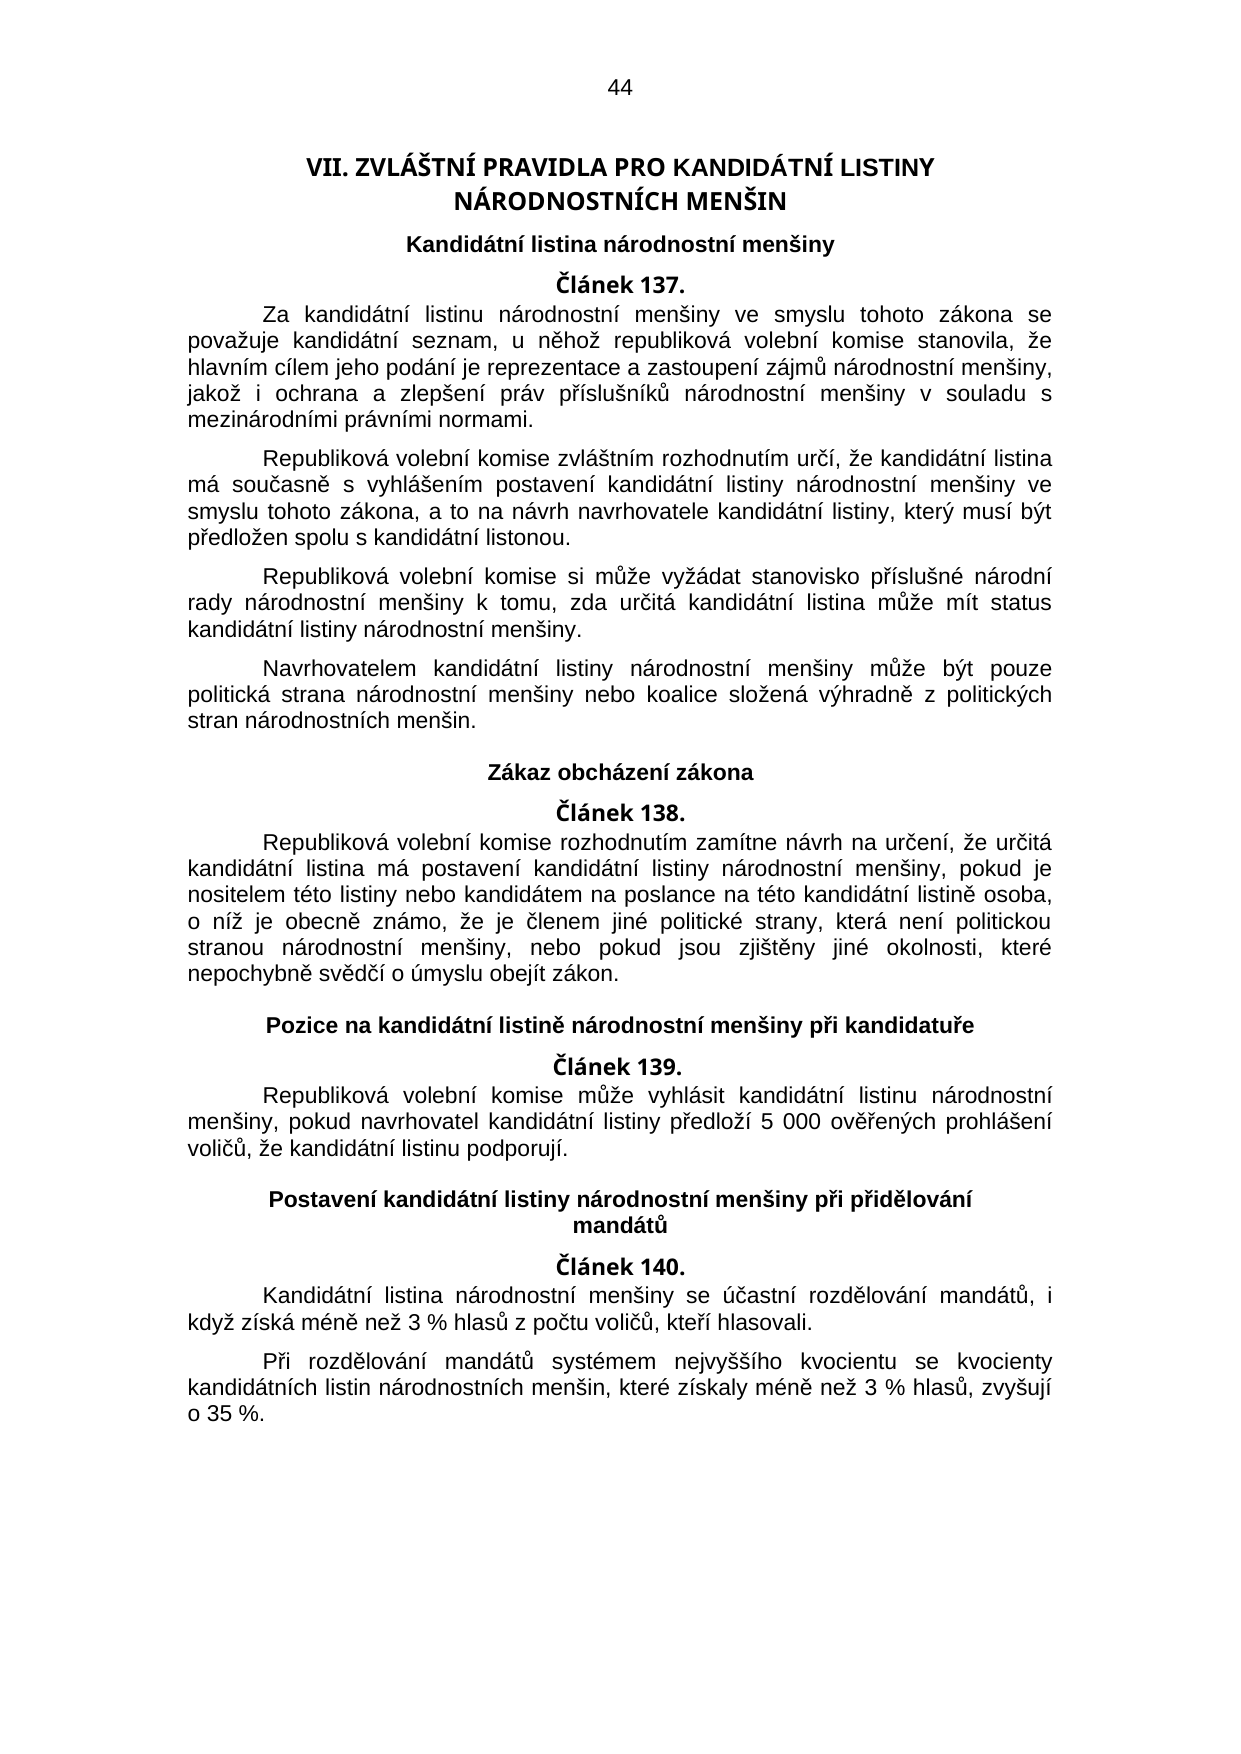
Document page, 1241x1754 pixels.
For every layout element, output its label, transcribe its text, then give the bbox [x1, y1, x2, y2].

text Postavení kandidátní listiny národnostní menšiny při přidělování mandátů [262, 1186, 978, 1239]
text Článek 139. [262, 1051, 978, 1082]
text Republiková volební komise rozhodnutím zamítne návrh na určení, že určitá kandidátní listina má postavení kandidátní listiny národnostní menšiny, pokud je nositelem této listiny nebo kandidátem na poslance na této kandidátní listině osoba, o níž je obecně známo, že je členem jiné politické strany, která není politickou stranou národnostní menšiny, nebo pokud jsou zjištěny jiné okolnosti, které nepochybně svědčí o úmyslu obejít zákon. [187, 829, 1053, 987]
text Republiková volební komise zvláštním rozhodnutím určí, že kandidátní listina má současně s vyhlášením postavení kandidátní listiny národnostní menšiny ve smyslu tohoto zákona, a to na návrh navrhovatele kandidátní listiny, který musí být předložen spolu s kandidátní listonou. [187, 445, 1053, 550]
text Při rozdělování mandátů systémem nejvyššího kvocientu se kvocienty kandidátních listin národnostních menšin, které získaly méně než 3 % hlasů, zvyšují o 35 %. [187, 1348, 1053, 1427]
text Kandidátní listina národnostní menšiny se účastní rozdělování mandátů, i když získá méně než 3 % hlasů z počtu voličů, kteří hlasovali. [187, 1282, 1053, 1335]
text Republiková volební komise si může vyžádat stanovisko příslušné národní rady národnostní menšiny k tomu, zda určitá kandidátní listina může mít status kandidátní listiny národnostní menšiny. [187, 563, 1053, 642]
text Za kandidátní listinu národnostní menšiny ve smyslu tohoto zákona se považuje kandidátní seznam, u něhož republiková volební komise stanovila, že hlavním cílem jeho podání je reprezentace a zastoupení zájmů národnostní menšiny, jakož i ochrana a zlepšení práv příslušníků národnostní menšiny v souladu s mezinárodními právními normami. [187, 301, 1053, 432]
text Zákaz obcházení zákona [262, 758, 978, 785]
text Článek 137. [262, 269, 978, 301]
text Kandidátní listina národnostní menšiny [262, 231, 978, 257]
text VII. ZVLÁŠTNÍ PRAVIDLA PRO KANDIDÁTNÍ LISTINY NÁRODNOSTNÍCH MENŠIN [262, 150, 978, 218]
text Článek 140. [262, 1251, 978, 1282]
text Pozice na kandidátní listině národnostní menšiny při kandidatuře [262, 1012, 978, 1038]
text Článek 138. [262, 797, 978, 829]
text Republiková volební komise může vyhlásit kandidátní listinu národnostní menšiny, pokud navrhovatel kandidátní listiny předloží 5 000 ověřených prohlášení voličů, že kandidátní listinu podporují. [187, 1082, 1053, 1161]
text Navrhovatelem kandidátní listiny národnostní menšiny může být pouze politická strana národnostní menšiny nebo koalice složená výhradně z politických stran národnostních menšin. [187, 654, 1053, 733]
